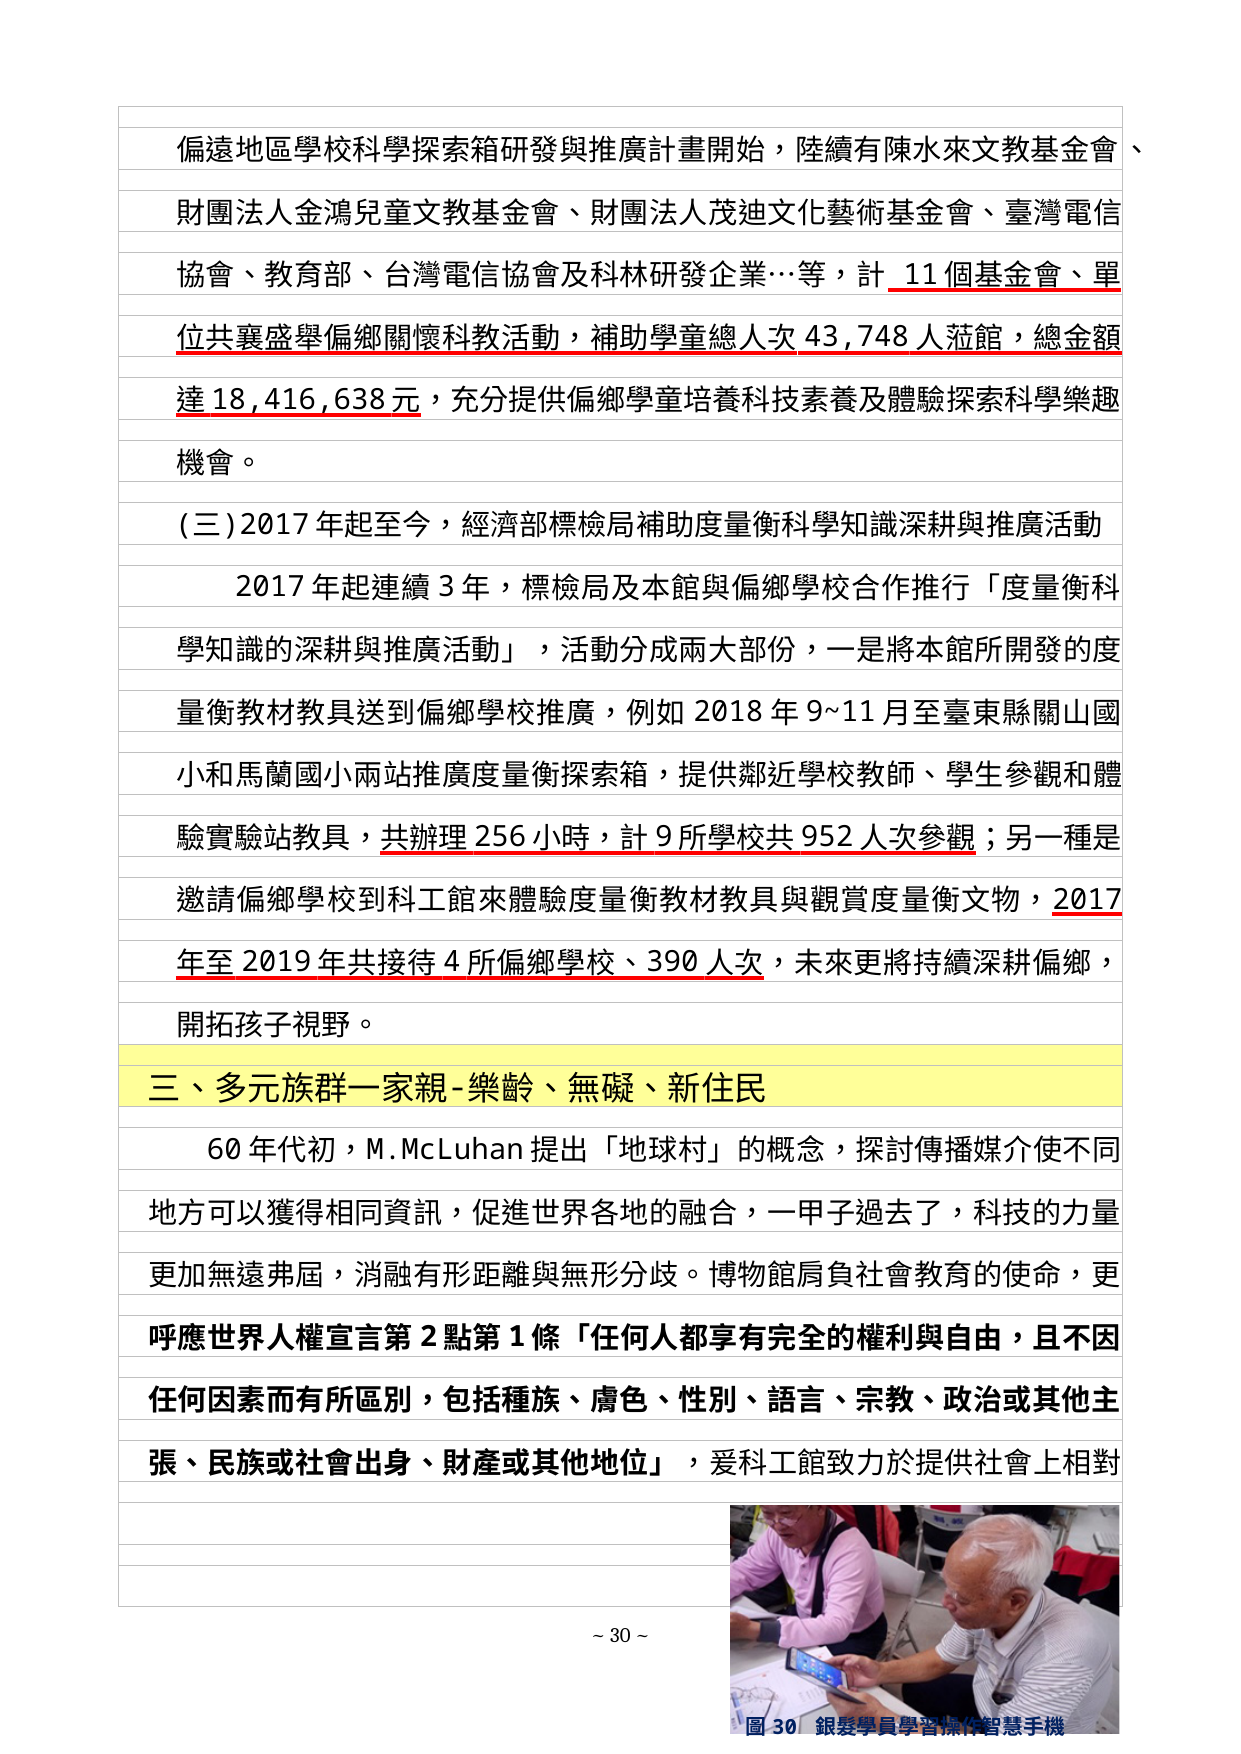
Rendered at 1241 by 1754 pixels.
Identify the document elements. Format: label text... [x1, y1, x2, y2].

text [175, 482, 1122, 502]
text 2008年起連續11年，從公益信託倍凱社會福利基金補助本館，進行偏遠地區學校科學探索箱研發與推廣計畫開始，陸續有陳水來文教基金會、財團法人金鴻兒童文教基金會、財團法人茂迪文化藝術基金會、臺灣電信協會、教育部、台灣電信協會及科林研發企業…等，計 11個基金會、單位共襄盛舉偏鄉關懷科教活動，補助學童總人次43,748人蒞館，總金額達18,416,638元，充分提供偏鄉學童培養科技素養及體驗探索科學樂趣機會。 [176, 295, 1122, 315]
text [148, 1232, 1122, 1252]
text 驗實驗站教具，共辦理256小時，計9所學校共952人次參觀；另一種是 [176, 816, 1122, 856]
text 2008年起連續11年，從公益信託倍凱社會福利基金補助本館，進行偏遠地區學校科學探索箱研發與推廣計畫開始，陸續有陳水來文教基金會、財團法人金鴻兒童文教基金會、財團法人茂迪文化藝術基金會、臺灣電信協會、教育部、台灣電信協會及科林研發企業…等，計 11個基金會、單位共襄盛舉偏鄉關懷科教活動，補助學童總人次43,748人蒞館，總金額達18,416,638元，充分提供偏鄉學童培養科技素養及體驗探索科學樂趣機會。 [176, 253, 1122, 294]
text [148, 1420, 1122, 1440]
text 年至2019年共接待4所偏鄉學校、390人次，未來更將持續深耕偏鄉， [176, 941, 1122, 981]
picture [819, 1719, 825, 1734]
text 呼應世界人權宣言第2點第1條「任何人都享有完全的權利與自由，且不因 [148, 1316, 1122, 1356]
text 60年代初，M.McLuhan提出「地球村」的概念，探討傳播媒介使不同 [148, 1128, 1122, 1169]
text 2008年起連續11年，從公益信託倍凱社會福利基金補助本館，進行偏遠地區學校科學探索箱研發與推廣計畫開始，陸續有陳水來文教基金會、財團法人金鴻兒童文教基金會、財團法人茂迪文化藝術基金會、臺灣電信協會、教育部、台灣電信協會及科林研發企業…等，計 11個基金會、單位共襄盛舉偏鄉關懷科教活動，補助學童總人次43,748人蒞館，總金額達18,416,638元，充分提供偏鄉學童培養科技素養及體驗探索科學樂趣機會。 [176, 441, 1122, 481]
text 2008年起連續11年，從公益信託倍凱社會福利基金補助本館，進行偏遠地區學校科學探索箱研發與推廣計畫開始，陸續有陳水來文教基金會、財團法人金鴻兒童文教基金會、財團法人茂迪文化藝術基金會、臺灣電信協會、教育部、台灣電信協會及科林研發企業…等，計 11個基金會、單位共襄盛舉偏鄉關懷科教活動，補助學童總人次43,748人蒞館，總金額達18,416,638元，充分提供偏鄉學童培養科技素養及體驗探索科學樂趣機會。 [176, 420, 1122, 440]
text [176, 795, 1122, 815]
text 2008年起連續11年，從公益信託倍凱社會福利基金補助本館，進行偏遠地區學校科學探索箱研發與推廣計畫開始，陸續有陳水來文教基金會、財團法人金鴻兒童文教基金會、財團法人茂迪文化藝術基金會、臺灣電信協會、教育部、台灣電信協會及科林研發企業…等，計 11個基金會、單位共襄盛舉偏鄉關懷科教活動，補助學童總人次43,748人蒞館，總金額達18,416,638元，充分提供偏鄉學童培養科技素養及體驗探索科學樂趣機會。 [176, 107, 1122, 127]
text [176, 732, 1122, 752]
text 2008年起連續11年，從公益信託倍凱社會福利基金補助本館，進行偏遠地區學校科學探索箱研發與推廣計畫開始，陸續有陳水來文教基金會、財團法人金鴻兒童文教基金會、財團法人茂迪文化藝術基金會、臺灣電信協會、教育部、台灣電信協會及科林研發企業…等，計 11個基金會、單位共襄盛舉偏鄉關懷科教活動，補助學童總人次43,748人蒞館，總金額達18,416,638元，充分提供偏鄉學童培養科技素養及體驗探索科學樂趣機會。 [176, 170, 1122, 190]
text [176, 607, 1122, 627]
text 小和馬蘭國小兩站推廣度量衡探索箱，提供鄰近學校教師、學生參觀和體 [176, 753, 1122, 794]
text [148, 1295, 1122, 1315]
text 開拓孩子視野。 [176, 1003, 1122, 1044]
text [119, 1045, 1122, 1065]
text 2017年起連續3年，標檢局及本館與偏鄉學校合作推行「度量衡科 [176, 566, 1122, 606]
text [176, 982, 1122, 1002]
text 2008年起連續11年，從公益信託倍凱社會福利基金補助本館，進行偏遠地區學校科學探索箱研發與推廣計畫開始，陸續有陳水來文教基金會、財團法人金鴻兒童文教基金會、財團法人茂迪文化藝術基金會、臺灣電信協會、教育部、台灣電信協會及科林研發企業…等，計 11個基金會、單位共襄盛舉偏鄉關懷科教活動，補助學童總人次43,748人蒞館，總金額達18,416,638元，充分提供偏鄉學童培養科技素養及體驗探索科學樂趣機會。 [176, 316, 1122, 356]
text 三、多元族群一家親-樂齡、無礙、新住民 [119, 1066, 1122, 1106]
text 更加無遠弗屆，消融有形距離與無形分歧。博物館肩負社會教育的使命，更 [148, 1253, 1122, 1294]
text 2008年起連續11年，從公益信託倍凱社會福利基金補助本館，進行偏遠地區學校科學探索箱研發與推廣計畫開始，陸續有陳水來文教基金會、財團法人金鴻兒童文教基金會、財團法人茂迪文化藝術基金會、臺灣電信協會、教育部、台灣電信協會及科林研發企業…等，計 11個基金會、單位共襄盛舉偏鄉關懷科教活動，補助學童總人次43,748人蒞館，總金額達18,416,638元，充分提供偏鄉學童培養科技素養及體驗探索科學樂趣機會。 [176, 357, 1122, 377]
text 2008年起連續11年，從公益信託倍凱社會福利基金補助本館，進行偏遠地區學校科學探索箱研發與推廣計畫開始，陸續有陳水來文教基金會、財團法人金鴻兒童文教基金會、財團法人茂迪文化藝術基金會、臺灣電信協會、教育部、台灣電信協會及科林研發企業…等，計 11個基金會、單位共襄盛舉偏鄉關懷科教活動，補助學童總人次43,748人蒞館，總金額達18,416,638元，充分提供偏鄉學童培養科技素養及體驗探索科學樂趣機會。 [176, 128, 1122, 169]
text 學知識的深耕與推廣活動」，活動分成兩大部份，一是將本館所開發的度 [176, 628, 1122, 669]
text [176, 920, 1122, 940]
text 地方可以獲得相同資訊，促進世界各地的融合，一甲子過去了，科技的力量 [148, 1191, 1122, 1231]
text 任何因素而有所區別，包括種族、膚色、性別、語言、宗教、政治或其他主 [148, 1378, 1122, 1419]
text [176, 857, 1122, 877]
text 邀請偏鄉學校到科工館來體驗度量衡教材教具與觀賞度量衡文物，2017 [176, 878, 1122, 919]
text [148, 1357, 1122, 1377]
text 量衡教材教具送到偏鄉學校推廣，例如2018年9~11月至臺東縣關山國 [176, 691, 1122, 731]
text [148, 1170, 1122, 1190]
text (三)2017年起至今，經濟部標檢局補助度量衡科學知識深耕與推廣活動 [175, 503, 1122, 544]
picture [749, 1719, 762, 1733]
text [176, 670, 1122, 690]
text 2008年起連續11年，從公益信託倍凱社會福利基金補助本館，進行偏遠地區學校科學探索箱研發與推廣計畫開始，陸續有陳水來文教基金會、財團法人金鴻兒童文教基金會、財團法人茂迪文化藝術基金會、臺灣電信協會、教育部、台灣電信協會及科林研發企業…等，計 11個基金會、單位共襄盛舉偏鄉關懷科教活動，補助學童總人次43,748人蒞館，總金額達18,416,638元，充分提供偏鄉學童培養科技素養及體驗探索科學樂趣機會。 [176, 232, 1122, 252]
text [148, 1107, 1122, 1127]
text 張、民族或社會出身、財產或其他地位」，爰科工館致力於提供社會上相對 [148, 1441, 1122, 1481]
text 2008年起連續11年，從公益信託倍凱社會福利基金補助本館，進行偏遠地區學校科學探索箱研發與推廣計畫開始，陸續有陳水來文教基金會、財團法人金鴻兒童文教基金會、財團法人茂迪文化藝術基金會、臺灣電信協會、教育部、台灣電信協會及科林研發企業…等，計 11個基金會、單位共襄盛舉偏鄉關懷科教活動，補助學童總人次43,748人蒞館，總金額達18,416,638元，充分提供偏鄉學童培養科技素養及體驗探索科學樂趣機會。 [176, 191, 1122, 231]
picture [967, 1722, 973, 1734]
text [176, 545, 1122, 565]
picture [730, 1505, 1120, 1734]
text 2008年起連續11年，從公益信託倍凱社會福利基金補助本館，進行偏遠地區學校科學探索箱研發與推廣計畫開始，陸續有陳水來文教基金會、財團法人金鴻兒童文教基金會、財團法人茂迪文化藝術基金會、臺灣電信協會、教育部、台灣電信協會及科林研發企業…等，計 11個基金會、單位共襄盛舉偏鄉關懷科教活動，補助學童總人次43,748人蒞館，總金額達18,416,638元，充分提供偏鄉學童培養科技素養及體驗探索科學樂趣機會。 [176, 378, 1122, 419]
